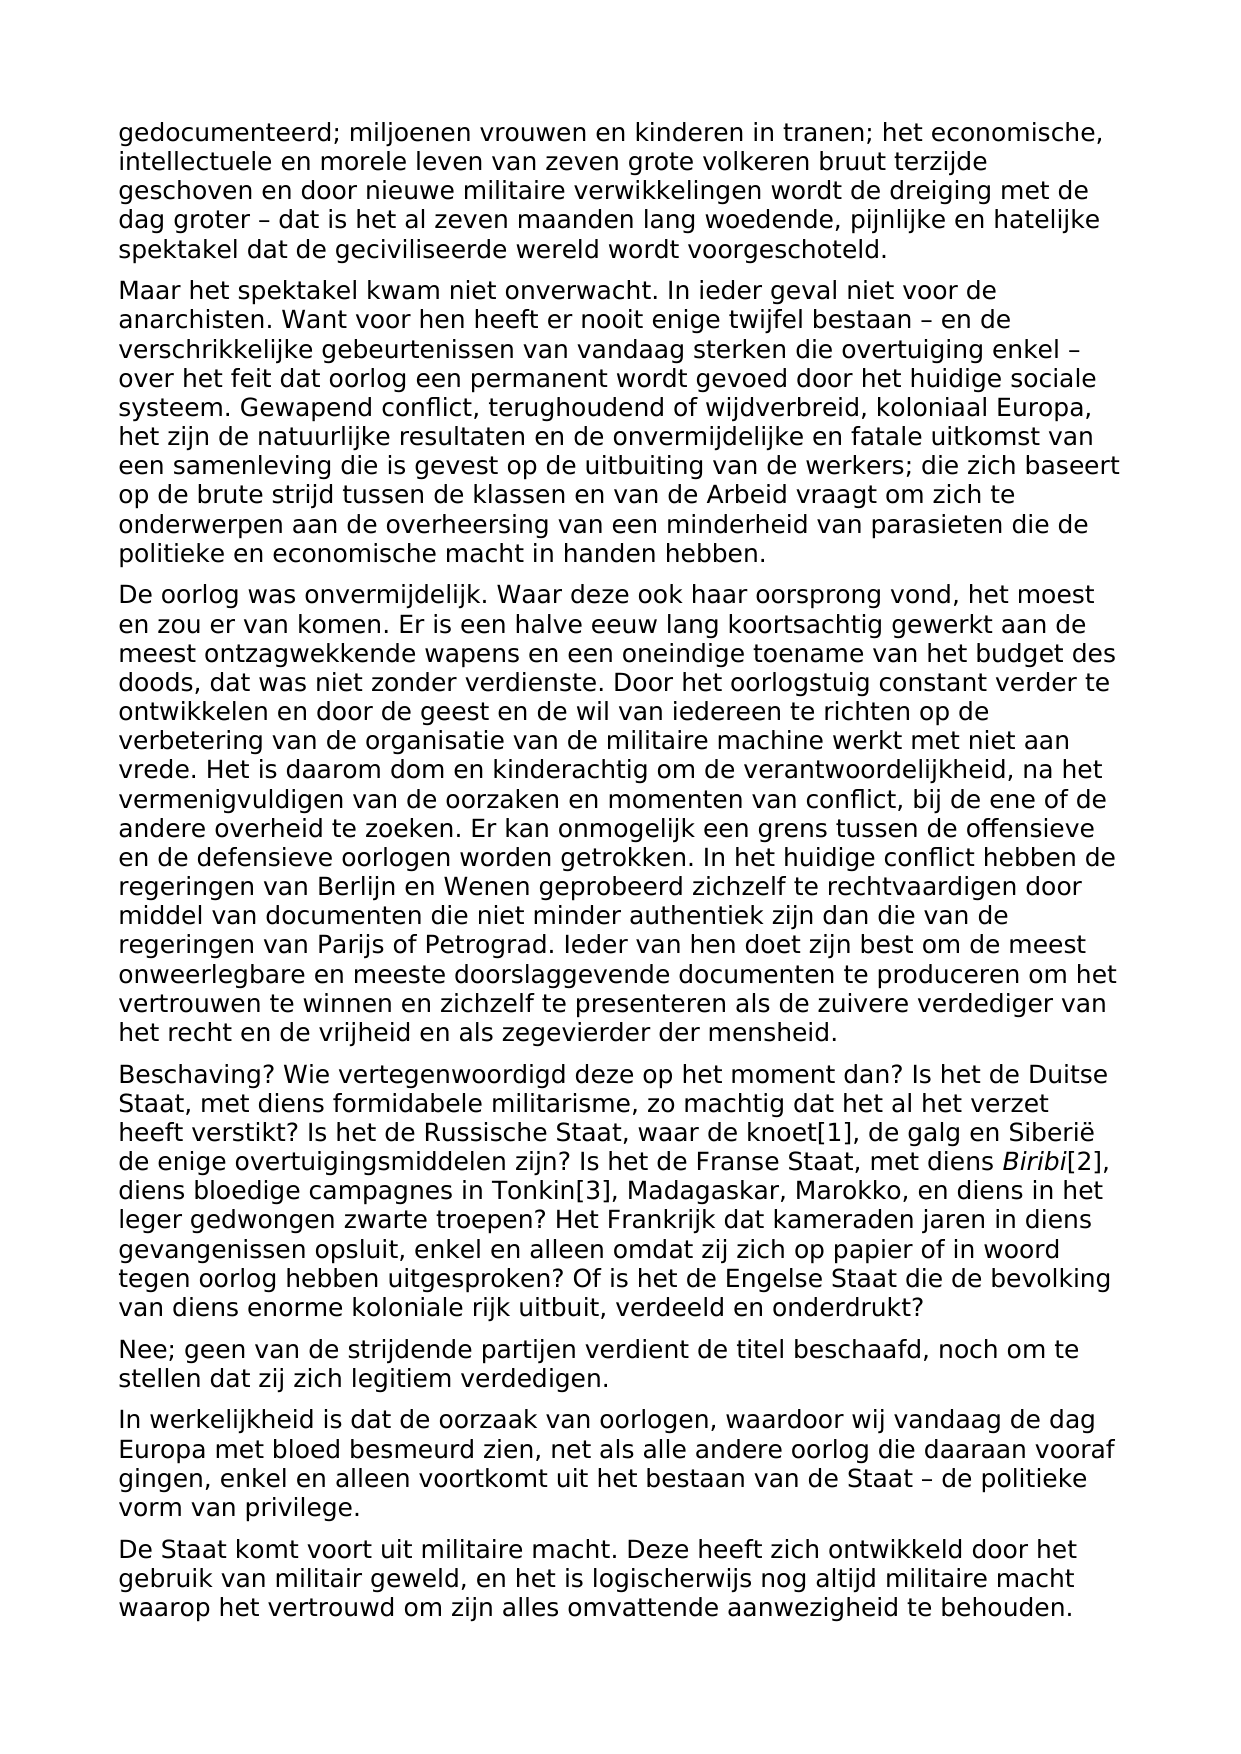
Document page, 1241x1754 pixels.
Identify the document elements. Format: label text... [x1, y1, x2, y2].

text gedocumenteerd; miljoenen vrouwen en kinderen in tranen; het economische, intellectuele en morele leven van zeven grote volkeren bruut terzijde geschoven en door nieuwe militaire verwikkelingen wordt de dreiging met de dag groter – dat is het al zeven maanden lang woedende, pijnlijke en hatelijke spektakel dat de geciviliseerde wereld wordt voorgeschoteld. [118, 118, 1122, 264]
text Beschaving? Wie vertegenwoordigd deze op het moment dan? Is het de Duitse Staat, met diens formidabele militarisme, zo machtig dat het al het verzet heeft verstikt? Is het de Russische Staat, waar de knoet[1], de galg en Siberië de enige overtuigingsmiddelen zijn? Is het de Franse Staat, met diens Biribi[2], diens bloedige campagnes in Tonkin[3], Madagaskar, Marokko, en diens in het leger gedwongen zwarte troepen? Het Frankrijk dat kameraden jaren in diens gevangenissen opsluit, enkel en alleen omdat zij zich op papier of in woord tegen oorlog hebben uitgesproken? Of is het de Engelse Staat die de bevolking van diens enorme koloniale rijk uitbuit, verdeeld en onderdrukt? [118, 1060, 1122, 1322]
text In werkelijkheid is dat de oorzaak van oorlogen, waardoor wij vandaag de dag Europa met bloed besmeurd zien, net als alle andere oorlog die daaraan vooraf gingen, enkel en alleen voortkomt uit het bestaan van de Staat – de politieke vorm van privilege. [118, 1406, 1122, 1522]
text Nee; geen van de strijdende partijen verdient de titel beschaafd, noch om te stellen dat zij zich legitiem verdedigen. [118, 1335, 1122, 1393]
text Maar het spektakel kwam niet onverwacht. In ieder geval niet voor de anarchisten. Want voor hen heeft er nooit enige twijfel bestaan – en de verschrikkelijke gebeurtenissen van vandaag sterken die overtuiging enkel – over het feit dat oorlog een permanent wordt gevoed door het huidige sociale systeem. Gewapend conflict, terughoudend of wijdverbreid, koloniaal Europa, het zijn de natuurlijke resultaten en de onvermijdelijke en fatale uitkomst van een samenleving die is gevest op de uitbuiting van de werkers; die zich baseert op de brute strijd tussen de klassen en van de Arbeid vraagt om zich te onderwerpen aan de overheersing van een minderheid van parasieten die de politieke en economische macht in handen hebben. [118, 276, 1122, 568]
text De oorlog was onvermijdelijk. Waar deze ook haar oorsprong vond, het moest en zou er van komen. Er is een halve eeuw lang koortsachtig gewerkt aan de meest ontzagwekkende wapens en een oneindige toename van het budget des doods, dat was niet zonder verdienste. Door het oorlogstuig constant verder te ontwikkelen en door de geest en de wil van iedereen te richten op de verbetering van de organisatie van de militaire machine werkt met niet aan vrede. Het is daarom dom en kinderachtig om de verantwoordelijkheid, na het vermenigvuldigen van de oorzaken en momenten van conflict, bij de ene of de andere overheid te zoeken. Er kan onmogelijk een grens tussen de offensieve en de defensieve oorlogen worden getrokken. In het huidige conflict hebben de regeringen van Berlijn en Wenen geprobeerd zichzelf te rechtvaardigen door middel van documenten die niet minder authentiek zijn dan die van de regeringen van Parijs of Petrograd. Ieder van hen doet zijn best om de meest onweerlegbare en meeste doorslaggevende documenten te produceren om het vertrouwen te winnen en zichzelf te presenteren als de zuivere verdediger van het recht en de vrijheid en als zegevierder der mensheid. [118, 581, 1122, 1047]
text De Staat komt voort uit militaire macht. Deze heeft zich ontwikkeld door het gebruik van militair geweld, en het is logischerwijs nog altijd militaire macht waarop het vertrouwd om zijn alles omvattende aanwezigheid te behouden. [118, 1535, 1122, 1622]
